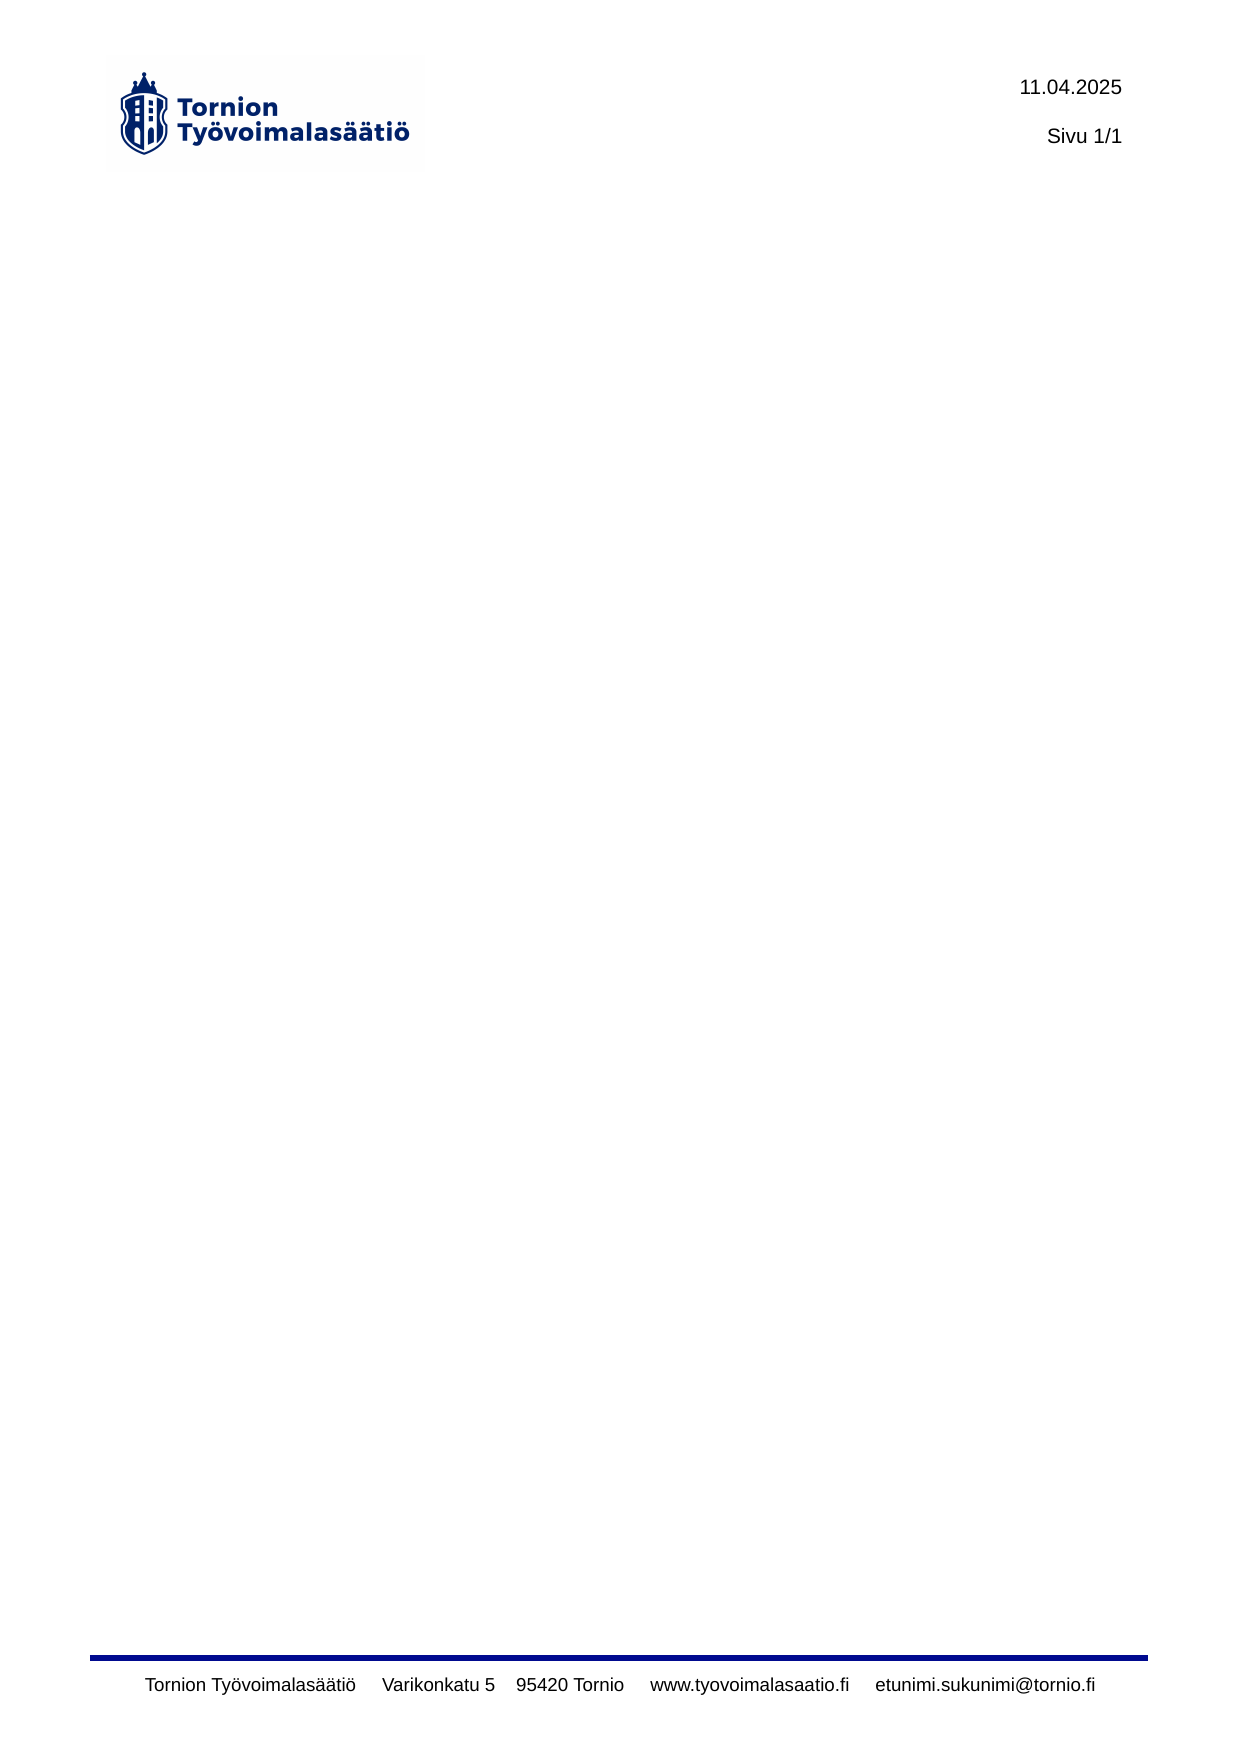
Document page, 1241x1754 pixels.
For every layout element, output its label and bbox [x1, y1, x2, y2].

picture [105, 55, 425, 172]
